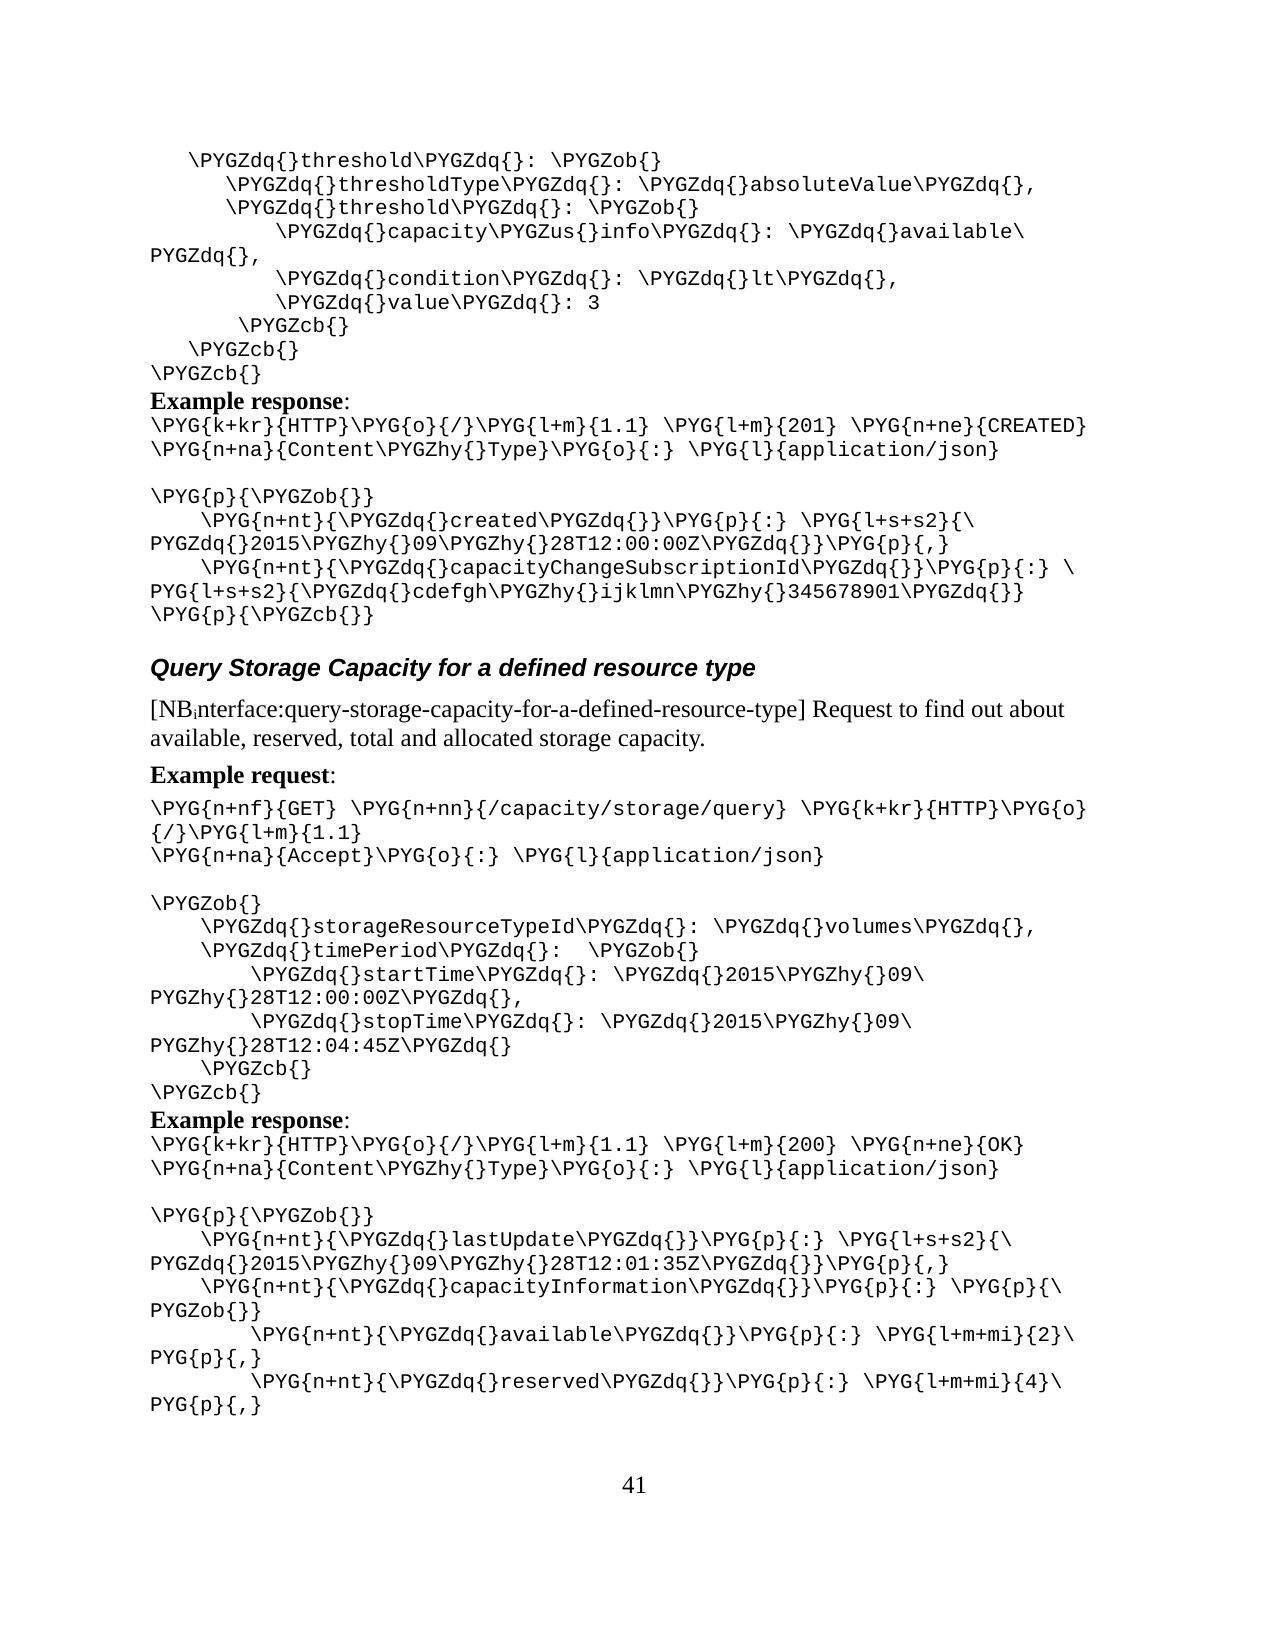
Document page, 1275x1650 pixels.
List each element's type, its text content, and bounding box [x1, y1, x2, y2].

text \PYG{n+na}{Content\PYGZhy{}Type}\PYG{o}{:} \PYG{l}{application/json} [150, 439, 1125, 462]
text \PYGZdq{}thresholdType\PYGZdq{}: \PYGZdq{}absoluteValue\PYGZdq{}, [150, 174, 1125, 197]
text \PYG{p}{\PYGZcb{}} [150, 604, 1125, 628]
text \PYG{k+kr}{HTTP}\PYG{o}{/}\PYG{l+m}{1.1} \PYG{l+m}{200} \PYG{n+ne}{OK} [150, 1134, 1125, 1158]
text Example response: [150, 386, 1125, 415]
text \PYG{n+nt}{\PYGZdq{}lastUpdate\PYGZdq{}}\PYG{p}{:} \PYG{l+s+s2}{\PYGZdq{}2015\PYGZhy{}09\PYGZhy{}28T12:01:35Z\PYGZdq{}}\PYG{p}{,} [150, 1229, 1125, 1276]
text \PYGZdq{}storageResourceTypeId\PYGZdq{}: \PYGZdq{}volumes\PYGZdq{}, [150, 916, 1125, 940]
text \PYGZdq{}threshold\PYGZdq{}: \PYGZob{} [150, 150, 1125, 174]
text \PYGZcb{} [150, 363, 1125, 386]
text \PYGZdq{}timePeriod\PYGZdq{}: \PYGZob{} [150, 940, 1125, 964]
text [NBinterface:query-storage-capacity-for-a-defined-resource-type] Request to find out about available, reserved, total and allocated storage capacity. [150, 694, 1125, 752]
text \PYGZcb{} [150, 1058, 1125, 1082]
text \PYG{p}{\PYGZob{}} [150, 486, 1125, 510]
text \PYGZdq{}value\PYGZdq{}: 3 [150, 292, 1125, 316]
text \PYG{n+na}{Accept}\PYG{o}{:} \PYG{l}{application/json} [150, 846, 1125, 869]
text \PYG{n+nt}{\PYGZdq{}created\PYGZdq{}}\PYG{p}{:} \PYG{l+s+s2}{\PYGZdq{}2015\PYGZhy{}09\PYGZhy{}28T12:00:00Z\PYGZdq{}}\PYG{p}{,} [150, 510, 1125, 557]
text \PYGZdq{}condition\PYGZdq{}: \PYGZdq{}lt\PYGZdq{}, [150, 268, 1125, 292]
text \PYGZcb{} [150, 316, 1125, 339]
text \PYGZcb{} [150, 1082, 1125, 1106]
text \PYGZdq{}threshold\PYGZdq{}: \PYGZob{} [150, 197, 1125, 221]
text \PYG{p}{\PYGZob{}} [150, 1205, 1125, 1229]
text \PYG{k+kr}{HTTP}\PYG{o}{/}\PYG{l+m}{1.1} \PYG{l+m}{201} \PYG{n+ne}{CREATED} [150, 415, 1125, 439]
text \PYG{n+nt}{\PYGZdq{}available\PYGZdq{}}\PYG{p}{:} \PYG{l+m+mi}{2}\PYG{p}{,} [150, 1323, 1125, 1371]
text Example request: [150, 761, 1125, 789]
text Example response: [150, 1106, 1125, 1134]
text \PYGZcb{} [150, 339, 1125, 363]
text \PYG{n+na}{Content\PYGZhy{}Type}\PYG{o}{:} \PYG{l}{application/json} [150, 1158, 1125, 1182]
text \PYG{n+nf}{GET} \PYG{n+nn}{/capacity/storage/query} \PYG{k+kr}{HTTP}\PYG{o}{/}\PYG{l+m}{1.1} [150, 798, 1125, 846]
text \PYG{n+nt}{\PYGZdq{}capacityInformation\PYGZdq{}}\PYG{p}{:} \PYG{p}{\PYGZob{}} [150, 1276, 1125, 1323]
subtitle Query Storage Capacity for a defined resource type [150, 653, 1125, 682]
text \PYGZdq{}stopTime\PYGZdq{}: \PYGZdq{}2015\PYGZhy{}09\PYGZhy{}28T12:04:45Z\PYGZdq{} [150, 1011, 1125, 1058]
text \PYGZdq{}startTime\PYGZdq{}: \PYGZdq{}2015\PYGZhy{}09\PYGZhy{}28T12:00:00Z\PYGZdq{}, [150, 964, 1125, 1011]
text \PYGZdq{}capacity\PYGZus{}info\PYGZdq{}: \PYGZdq{}available\PYGZdq{}, [150, 221, 1125, 268]
text \PYG{n+nt}{\PYGZdq{}reserved\PYGZdq{}}\PYG{p}{:} \PYG{l+m+mi}{4}\PYG{p}{,} [150, 1371, 1125, 1418]
text \PYGZob{} [150, 893, 1125, 916]
text \PYG{n+nt}{\PYGZdq{}capacityChangeSubscriptionId\PYGZdq{}}\PYG{p}{:} \PYG{l+s+s2}{\PYGZdq{}cdefgh\PYGZhy{}ijklmn\PYGZhy{}345678901\PYGZdq{}} [150, 557, 1125, 604]
